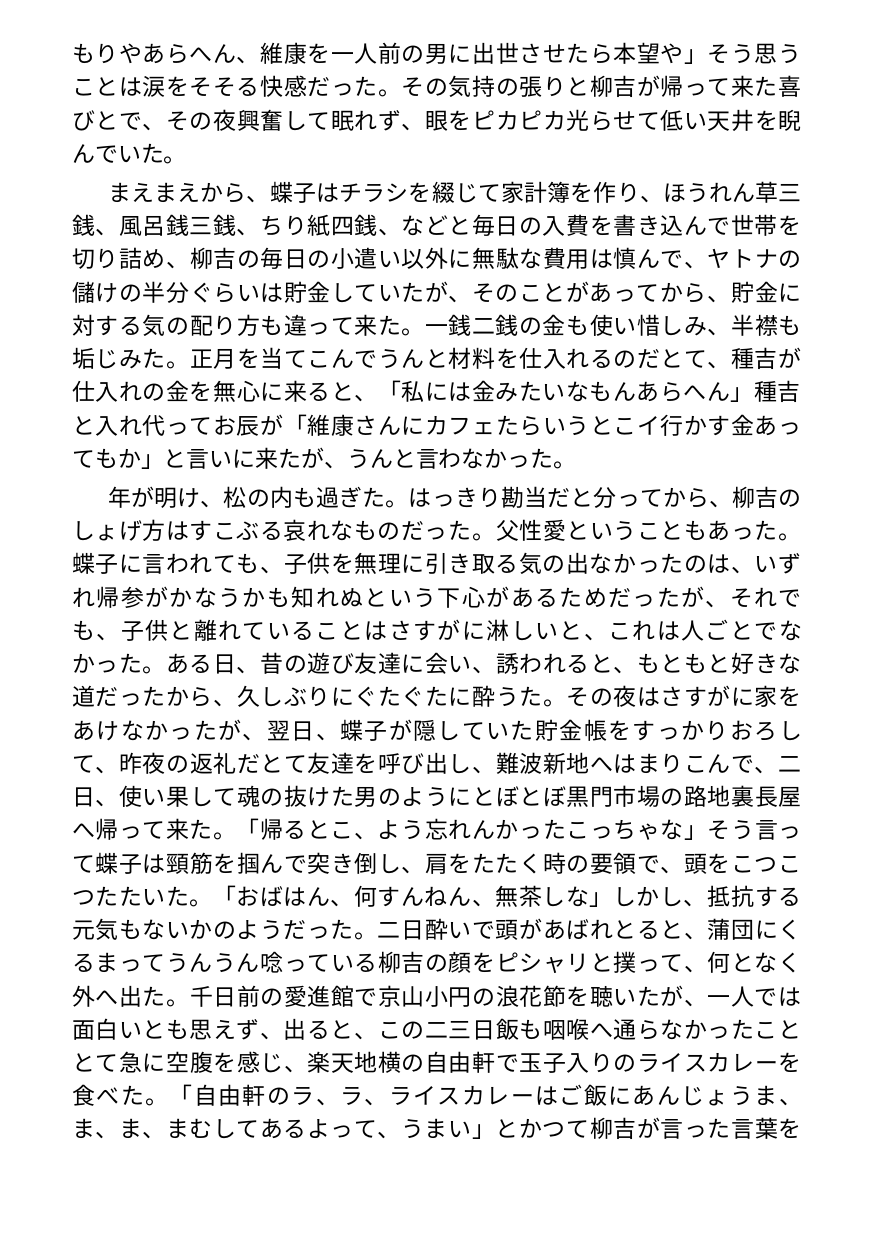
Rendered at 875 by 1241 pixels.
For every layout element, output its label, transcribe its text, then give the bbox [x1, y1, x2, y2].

text 年が明け、松の内も過ぎた。はっきり勘当だと分ってから、柳吉のしょげ方はすこぶる哀れなものだった。父性愛ということもあった。蝶子に言われても、子供を無理に引き取る気の出なかったのは、いずれ帰参がかなうかも知れぬという下心があるためだったが、それでも、子供と離れていることはさすがに淋しいと、これは人ごとでなかった。ある日、昔の遊び友達に会い、誘われると、もともと好きな道だったから、久しぶりにぐたぐたに酔うた。その夜はさすがに家をあけなかったが、翌日、蝶子が隠していた貯金帳をすっかりおろして、昨夜の返礼だとて友達を呼び出し、難波新地へはまりこんで、二日、使い果して魂の抜けた男のようにとぼとぼ黒門市場の路地裏長屋へ帰って来た。「帰るとこ、よう忘れんかったこっちゃな」そう言って蝶子は頸筋を掴んで突き倒し、肩をたたく時の要領で、頭をこつこつたたいた。「おばはん、何すんねん、無茶しな」しかし、抵抗する元気もないかのようだった。二日酔いで頭があばれとると、蒲団にくるまってうんうん唸っている柳吉の顔をピシャリと撲って、何となく外へ出た。千日前の愛進館で京山小円の浪花節を聴いたが、一人では面白いとも思えず、出ると、この二三日飯も咽喉へ通らなかったこととて急に空腹を感じ、楽天地横の自由軒で玉子入りのライスカレーを食べた。「自由軒のラ、ラ、ライスカレーはご飯にあんじょうま、ま、ま、まむしてあるよって、うまい」とかつて柳吉が言った言葉を [72, 480, 802, 1144]
text まえまえから、蝶子はチラシを綴じて家計簿を作り、ほうれん草三銭、風呂銭三銭、ちり紙四銭、などと毎日の入費を書き込んで世帯を切り詰め、柳吉の毎日の小遣い以外に無駄な費用は慎んで、ヤトナの儲けの半分ぐらいは貯金していたが、そのことがあってから、貯金に対する気の配り方も違って来た。一銭二銭の金も使い惜しみ、半襟も垢じみた。正月を当てこんでうんと材料を仕入れるのだとて、種吉が仕入れの金を無心に来ると、「私には金みたいなもんあらへん」種吉と入れ代ってお辰が「維康さんにカフェたらいうとこイ行かす金あってもか」と言いに来たが、うんと言わなかった。 [72, 175, 802, 474]
text もりやあらへん、維康を一人前の男に出世させたら本望や」そう思うことは涙をそそる快感だった。その気持の張りと柳吉が帰って来た喜びとで、その夜興奮して眠れず、眼をピカピカ光らせて低い天井を睨んでいた。 [72, 36, 802, 169]
